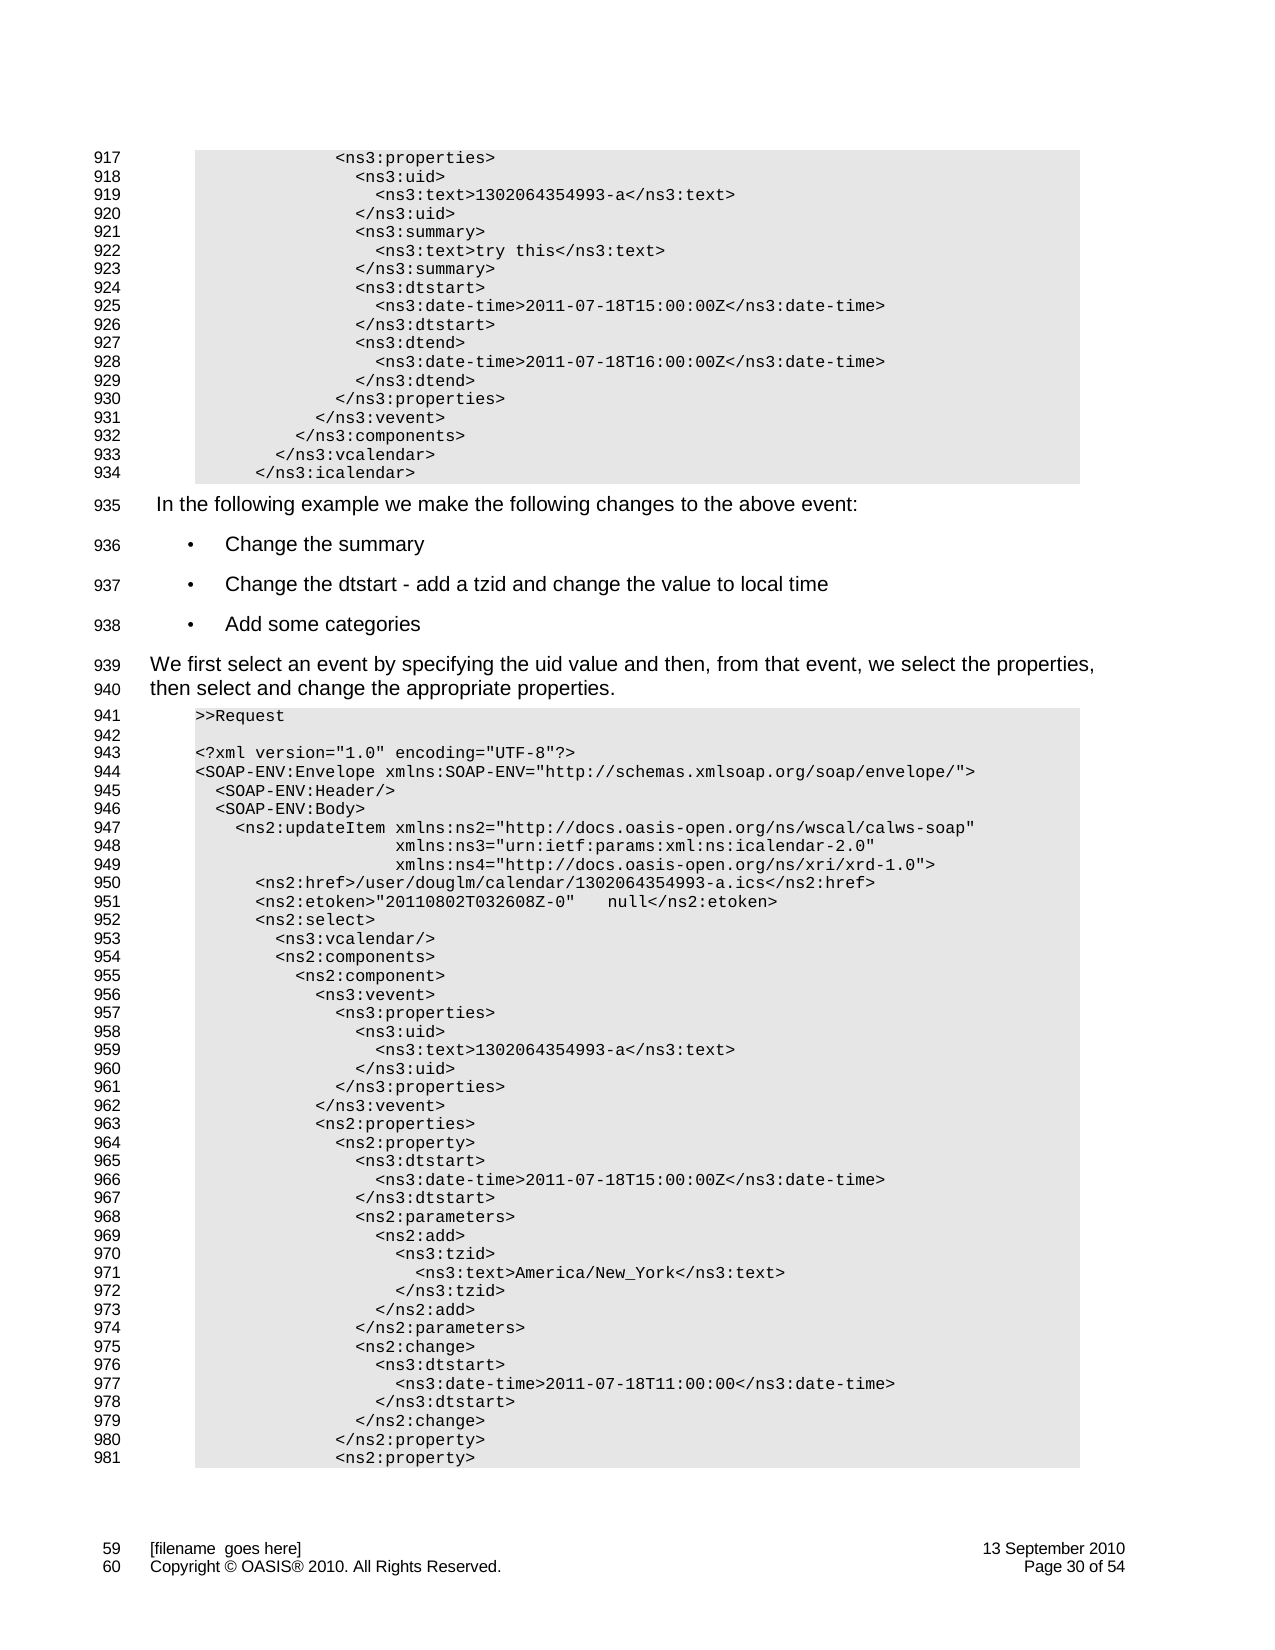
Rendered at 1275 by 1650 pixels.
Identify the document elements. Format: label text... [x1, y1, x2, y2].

text In the following example we make the following changes to the above event: [150, 492, 1125, 516]
list Add some categories [187, 613, 1125, 636]
text </ns2:parameters> [195, 1320, 1080, 1339]
text <ns3:uid> [195, 1023, 1080, 1042]
text <ns3:date-time>2011-07-18T15:00:00Z</ns3:date-time> [195, 1172, 1080, 1190]
text <ns2:property> [195, 1135, 1080, 1153]
text <ns3:text>1302064354993-a</ns3:text> [195, 1042, 1080, 1061]
text >>Request [195, 708, 1080, 727]
text </ns3:uid> [195, 1061, 1080, 1079]
text We first select an event by specifying the uid value and then, from that event, we select the properties, then select and change the appropriate properties. [150, 653, 1125, 700]
text <ns2:select> [195, 912, 1080, 931]
text <ns2:property> [195, 1450, 1080, 1468]
text <?xml version="1.0" encoding="UTF-8"?> [195, 745, 1080, 764]
text </ns3:dtstart> [195, 1190, 1080, 1209]
text <ns2:change> [195, 1339, 1080, 1357]
text <ns3:dtstart> [195, 1153, 1080, 1172]
text </ns3:vevent> [195, 409, 1080, 428]
text <ns2:add> [195, 1227, 1080, 1246]
list Change the summary [187, 532, 1125, 556]
text </ns3:dtend> [195, 372, 1080, 391]
text </ns3:icalendar> [195, 465, 1080, 484]
text <ns3:dtstart> [195, 1357, 1080, 1376]
text <ns3:date-time>2011-07-18T15:00:00Z</ns3:date-time> [195, 298, 1080, 317]
text </ns3:tzid> [195, 1283, 1080, 1302]
text <ns3:date-time>2011-07-18T11:00:00</ns3:date-time> [195, 1376, 1080, 1394]
text <ns3:dtstart> [195, 280, 1080, 298]
text <SOAP-ENV:Envelope xmlns:SOAP-ENV="http://schemas.xmlsoap.org/soap/envelope/"> [195, 764, 1080, 782]
text <SOAP-ENV:Body> [195, 801, 1080, 819]
text <ns2:href>/user/douglm/calendar/1302064354993-a.ics</ns2:href> [195, 875, 1080, 894]
text <ns2:properties> [195, 1116, 1080, 1135]
text <ns2:parameters> [195, 1209, 1080, 1227]
list Change the dtstart - add a tzid and change the value to local time [187, 572, 1125, 596]
text xmlns:ns3="urn:ietf:params:xml:ns:icalendar-2.0" [195, 838, 1080, 857]
text <ns2:etoken>"20110802T032608Z-0" null</ns2:etoken> [195, 894, 1080, 912]
text <ns3:properties> [195, 150, 1080, 168]
text <ns2:component> [195, 968, 1080, 986]
text <ns3:date-time>2011-07-18T16:00:00Z</ns3:date-time> [195, 354, 1080, 372]
text <ns3:uid> [195, 168, 1080, 187]
text <ns3:text>1302064354993-a</ns3:text> [195, 187, 1080, 206]
text <ns3:summary> [195, 224, 1080, 243]
text <ns3:text>try this</ns3:text> [195, 243, 1080, 261]
text <ns3:vevent> [195, 986, 1080, 1005]
text </ns3:dtstart> [195, 1394, 1080, 1413]
text <ns3:dtend> [195, 335, 1080, 354]
text </ns3:vcalendar> [195, 447, 1080, 465]
text </ns3:summary> [195, 261, 1080, 280]
text xmlns:ns4="http://docs.oasis-open.org/ns/xri/xrd-1.0"> [195, 857, 1080, 875]
text </ns3:uid> [195, 206, 1080, 224]
text </ns3:properties> [195, 1079, 1080, 1098]
text <ns3:tzid> [195, 1246, 1080, 1264]
text <ns3:properties> [195, 1005, 1080, 1023]
text <ns3:vcalendar/> [195, 931, 1080, 949]
text </ns3:components> [195, 428, 1080, 447]
text <ns3:text>America/New_York</ns3:text> [195, 1264, 1080, 1283]
text </ns2:add> [195, 1302, 1080, 1320]
text <ns2:components> [195, 949, 1080, 968]
text <SOAP-ENV:Header/> [195, 782, 1080, 801]
text </ns3:properties> [195, 391, 1080, 409]
text </ns3:dtstart> [195, 317, 1080, 335]
text </ns2:change> [195, 1413, 1080, 1431]
text </ns3:vevent> [195, 1098, 1080, 1116]
text </ns2:property> [195, 1431, 1080, 1450]
text <ns2:updateItem xmlns:ns2="http://docs.oasis-open.org/ns/wscal/calws-soap" [195, 819, 1080, 838]
